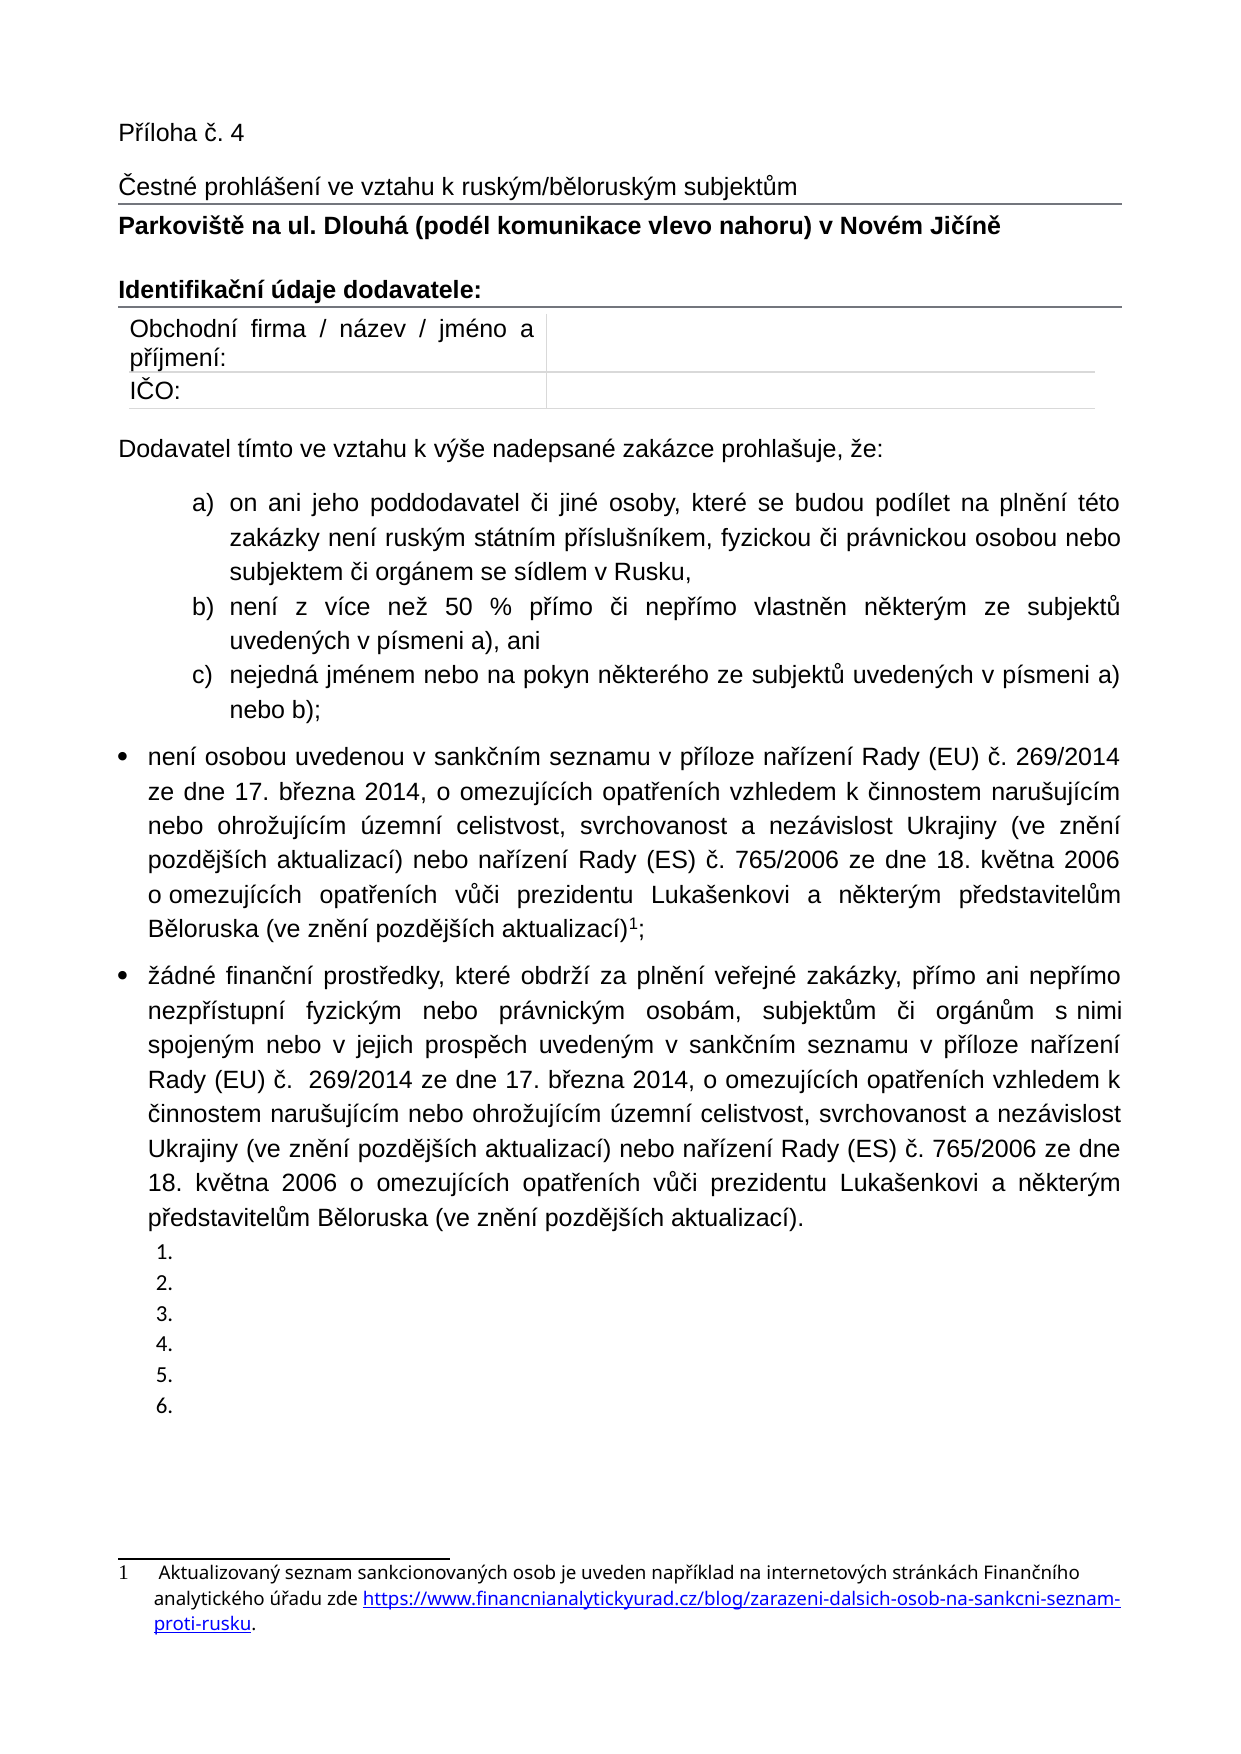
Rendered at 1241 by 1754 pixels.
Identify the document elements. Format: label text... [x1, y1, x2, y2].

list nejedná jménem nebo na pokyn některého ze subjektů uvedených v písmeni a) nebo b); [192, 660, 1122, 724]
text Čestné prohlášení ve vztahu k ruským/běloruským subjektům [118, 172, 1122, 203]
list žádné finanční prostředky, které obdrží za plnění veřejné zakázky, přímo ani nepřímo nezpřístupní fyzickým nebo právnickým osobám, subjektům či orgánům s nimi spojeným nebo v jejich prospěch uvedeným v sankčním seznamu v příloze nařízení Rady (EU) č. 269/2014 ze dne 17. března 2014, o omezujících opatřeních vzhledem k činnostem narušujícím nebo ohrožujícím územní celistvost, svrchovanost a nezávislost Ukrajiny (ve znění pozdějších aktualizací) nebo nařízení Rady (ES) č. 765/2006 ze dne 18. května 2006 o omezujících opatřeních vůči prezidentu Lukašenkovi a některým představitelům Běloruska (ve znění pozdějších aktualizací). [118, 961, 1122, 1232]
list Aktualizovaný seznam sankcionovaných osob je uveden například na internetových stránkách Finančního analytického úřadu zde https://www.financnianalytickyurad.cz/blog/zarazeni-dalsich-osob-na-sankcni-seznam-proti-rusku. [118, 1559, 1122, 1636]
table_header [547, 314, 1095, 371]
list on ani jeho poddodavatel či jiné osoby, které se budou podílet na plnění této zakázky není ruským státním příslušníkem, fyzickou či právnickou osobou nebo subjektem či orgánem se sídlem v Rusku, [192, 488, 1122, 586]
table_header Obchodní firma / název / jméno a příjmení: [129, 314, 546, 371]
text Příloha č. 4 [118, 118, 1122, 147]
table_cell [547, 373, 1095, 408]
text Dodavatel tímto ve vztahu k výše nadepsané zakázce prohlašuje, že: [118, 434, 1122, 463]
list není z více než 50 % přímo či nepřímo vlastněn některým ze subjektů uvedených v písmeni a), ani [192, 591, 1122, 655]
text Identifikační údaje dodavatele: [118, 275, 1122, 306]
list není osobou uvedenou v sankčním seznamu v příloze nařízení Rady (EU) č. 269/2014 ze dne 17. března 2014, o omezujících opatřeních vzhledem k činnostem narušujícím nebo ohrožujícím územní celistvost, svrchovanost a nezávislost Ukrajiny (ve znění pozdějších aktualizací) nebo nařízení Rady (ES) č. 765/2006 ze dne 18. května 2006 o omezujících opatřeních vůči prezidentu Lukašenkovi a některým představitelům Běloruska (ve znění pozdějších aktualizací); [118, 742, 1122, 943]
table_cell IČO: [129, 373, 546, 408]
text Parkoviště na ul. Dlouhá (podél komunikace vlevo nahoru) v Novém Jičíně [118, 211, 1122, 240]
